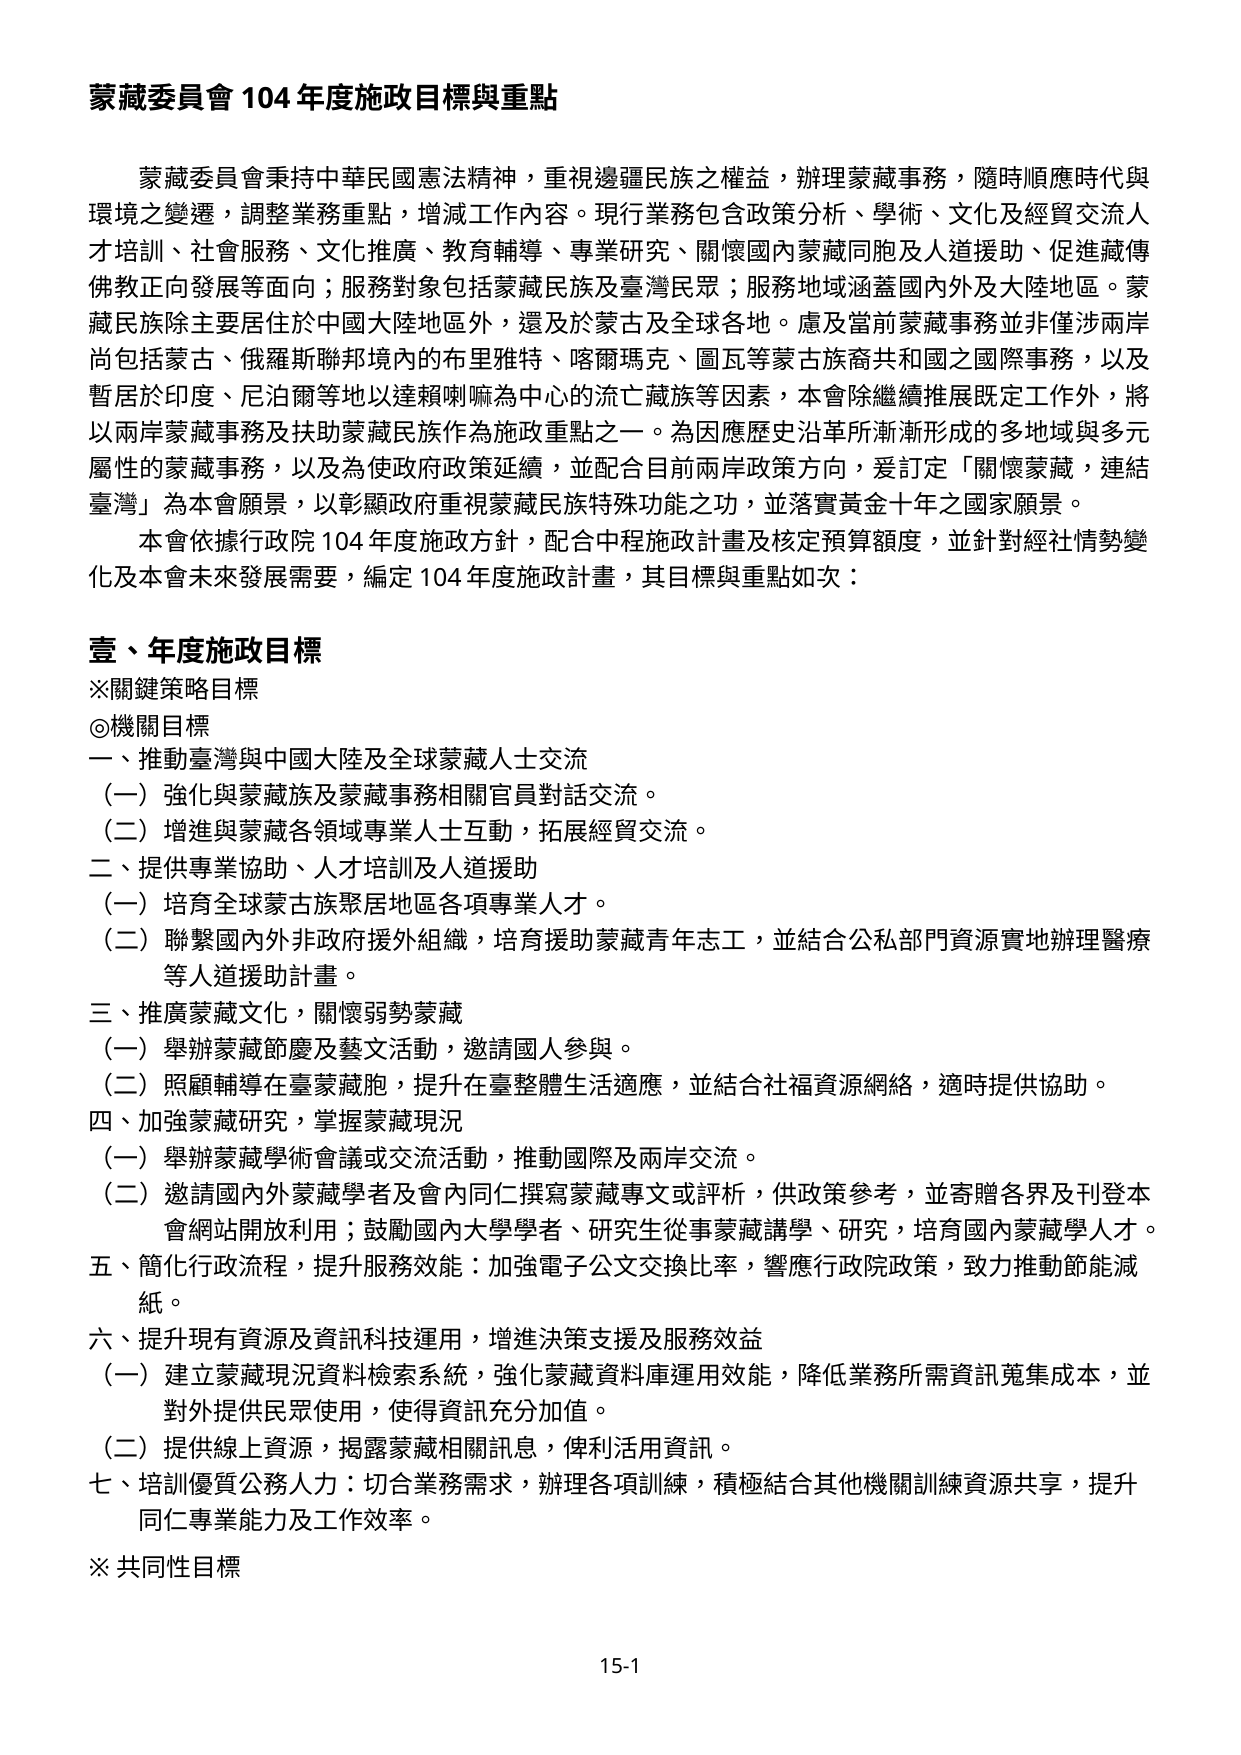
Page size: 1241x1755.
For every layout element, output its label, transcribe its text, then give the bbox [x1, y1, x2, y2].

text （一）培育全球蒙古族聚居地區各項專業人才。 [89, 884, 1152, 921]
text ◎機關目標 [89, 706, 1152, 742]
text （一）舉辦蒙藏學術會議或交流活動，推動國際及兩岸交流。 [89, 1138, 1152, 1174]
text 蒙藏委員會秉持中華民國憲法精神，重視邊疆民族之權益，辦理蒙藏事務，隨時順應時代與環境之變遷，調整業務重點，增減工作內容。現行業務包含政策分析、學術、文化及經貿交流人才培訓、社會服務、文化推廣、教育輔導、專業研究、關懷國內蒙藏同胞及人道援助、促進藏傳佛教正向發展等面向；服務對象包括蒙藏民族及臺灣民眾；服務地域涵蓋國內外及大陸地區。蒙藏民族除主要居住於中國大陸地區外，還及於蒙古及全球各地。慮及當前蒙藏事務並非僅涉兩岸，尚包括蒙古、俄羅斯聯邦境內的布里雅特、喀爾瑪克、圖瓦等蒙古族裔共和國之國際事務，以及暫居於印度、尼泊爾等地以達賴喇嘛為中心的流亡藏族等因素，本會除繼續推展既定工作外，將以兩岸蒙藏事務及扶助蒙藏民族作為施政重點之一。為因應歷史沿革所漸漸形成的多地域與多元屬性的蒙藏事務，以及為使政府政策延續，並配合目前兩岸政策方向，爰訂定「關懷蒙藏，連結臺灣」為本會願景，以彰顯政府重視蒙藏民族特殊功能之功，並落實黃金十年之國家願景。 [89, 159, 1152, 521]
text 本會依據行政院104年度施政方針，配合中程施政計畫及核定預算額度，並針對經社情勢變化及本會未來發展需要，編定104年度施政計畫，其目標與重點如次： [89, 521, 1152, 594]
text 四、加強蒙藏研究，掌握蒙藏現況 [89, 1102, 1152, 1138]
text （一）強化與蒙藏族及蒙藏事務相關官員對話交流。 [89, 776, 1152, 812]
text （一）舉辦蒙藏節慶及藝文活動，邀請國人參與。 [89, 1029, 1152, 1066]
text 六、提升現有資源及資訊科技運用，增進決策支援及服務效益 [89, 1319, 1152, 1356]
text 七、培訓優質公務人力：切合業務需求，辦理各項訓練，積極結合其他機關訓練資源共享，提升同仁專業能力及工作效率。 [89, 1464, 1152, 1537]
text 一、推動臺灣與中國大陸及全球蒙藏人士交流 [89, 742, 1152, 776]
text 五、簡化行政流程，提升服務效能：加強電子公文交換比率，響應行政院政策，致力推動節能減紙。 [89, 1247, 1152, 1319]
text 蒙藏委員會104年度施政目標與重點 [89, 75, 1152, 117]
text （二）增進與蒙藏各領域專業人士互動，拓展經貿交流。 [89, 812, 1152, 848]
text （一）建立蒙藏現況資料檢索系統，強化蒙藏資料庫運用效能，降低業務所需資訊蒐集成本，並對外提供民眾使用，使得資訊充分加值。 [89, 1356, 1152, 1428]
text （二）聯繫國內外非政府援外組織，培育援助蒙藏青年志工，並結合公私部門資源實地辦理醫療等人道援助計畫。 [89, 921, 1152, 993]
text （二）提供線上資源，揭露蒙藏相關訊息，俾利活用資訊。 [89, 1428, 1152, 1464]
text ※關鍵策略目標 [89, 670, 1152, 706]
text （二）邀請國內外蒙藏學者及會內同仁撰寫蒙藏專文或評析，供政策參考，並寄贈各界及刊登本會網站開放利用；鼓勵國內大學學者、研究生從事蒙藏講學、研究，培育國內蒙藏學人才。 [89, 1174, 1152, 1247]
text 三、推廣蒙藏文化，關懷弱勢蒙藏 [89, 993, 1152, 1029]
text 壹、年度施政目標 [89, 628, 1152, 670]
text ※ 共同性目標 [89, 1547, 1152, 1583]
text （二）照顧輔導在臺蒙藏胞，提升在臺整體生活適應，並結合社福資源網絡，適時提供協助。 [89, 1066, 1152, 1102]
text 二、提供專業協助、人才培訓及人道援助 [89, 848, 1152, 884]
